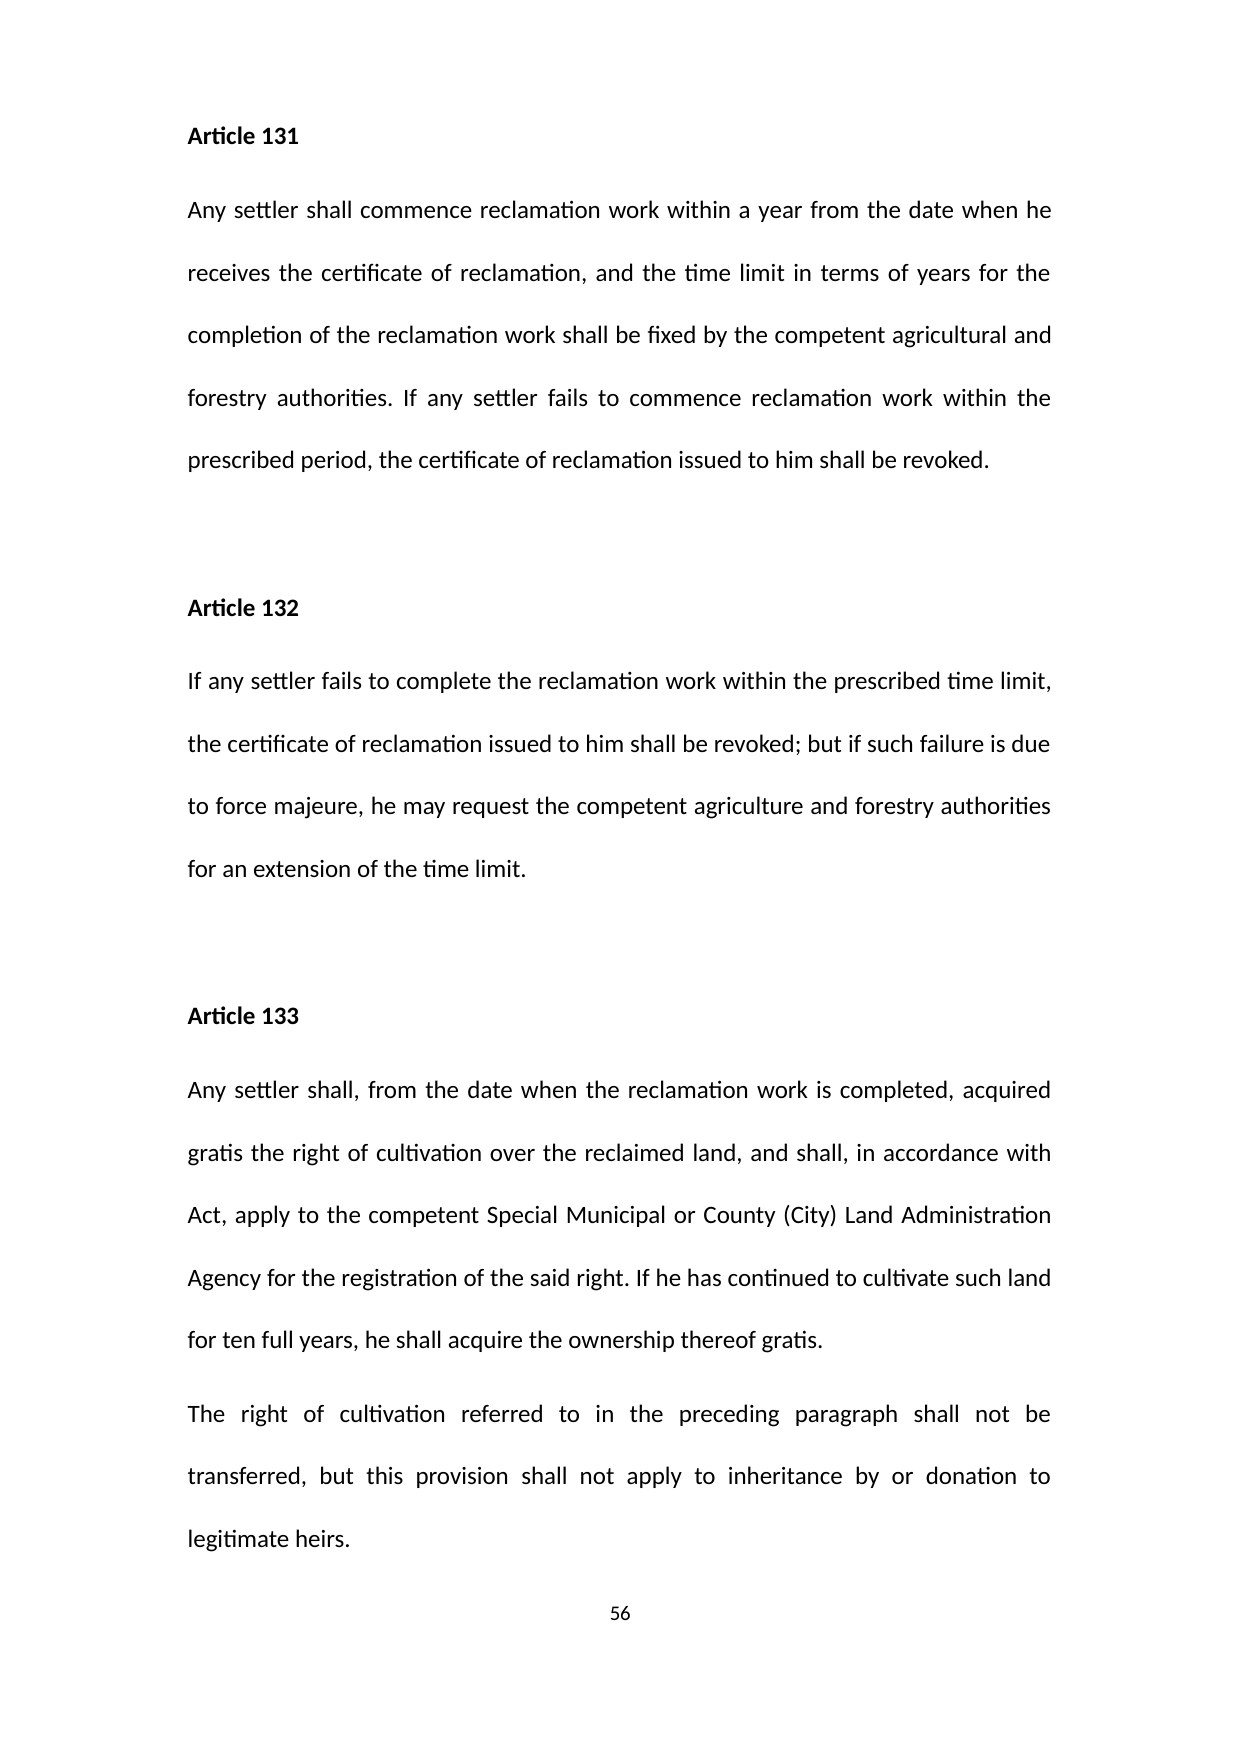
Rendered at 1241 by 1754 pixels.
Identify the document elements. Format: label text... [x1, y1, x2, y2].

text Article 131 [187, 94, 1053, 157]
text The right of cultivation referred to in the preceding paragraph shall not be transferred, but this provision shall not apply to inheritance by or donation to legitimate heirs. [187, 1372, 1053, 1559]
text Any settler shall, from the date when the reclamation work is completed, acquired gratis the right of cultivation over the reclaimed land, and shall, in accordance with Act, apply to the competent Special Municipal or County (City) Land Administration Agency for the registration of the said right. If he has continued to cultivate such land for ten full years, he shall acquire the ownership thereof gratis. [187, 1048, 1053, 1360]
text Any settler shall commence reclamation work within a year from the date when he receives the certificate of reclamation, and the time limit in terms of years for the completion of the reclamation work shall be fixed by the competent agricultural and forestry authorities. If any settler fails to commence reclamation work within the prescribed period, the certificate of reclamation issued to him shall be revoked. [187, 168, 1053, 480]
text Article 133 [187, 974, 1053, 1037]
text If any settler fails to complete the reclamation work within the prescribed time limit, the certificate of reclamation issued to him shall be revoked; but if such failure is due to force majeure, he may request the competent agriculture and forestry authorities for an extension of the time limit. [187, 639, 1053, 889]
text Article 132 [187, 565, 1053, 628]
